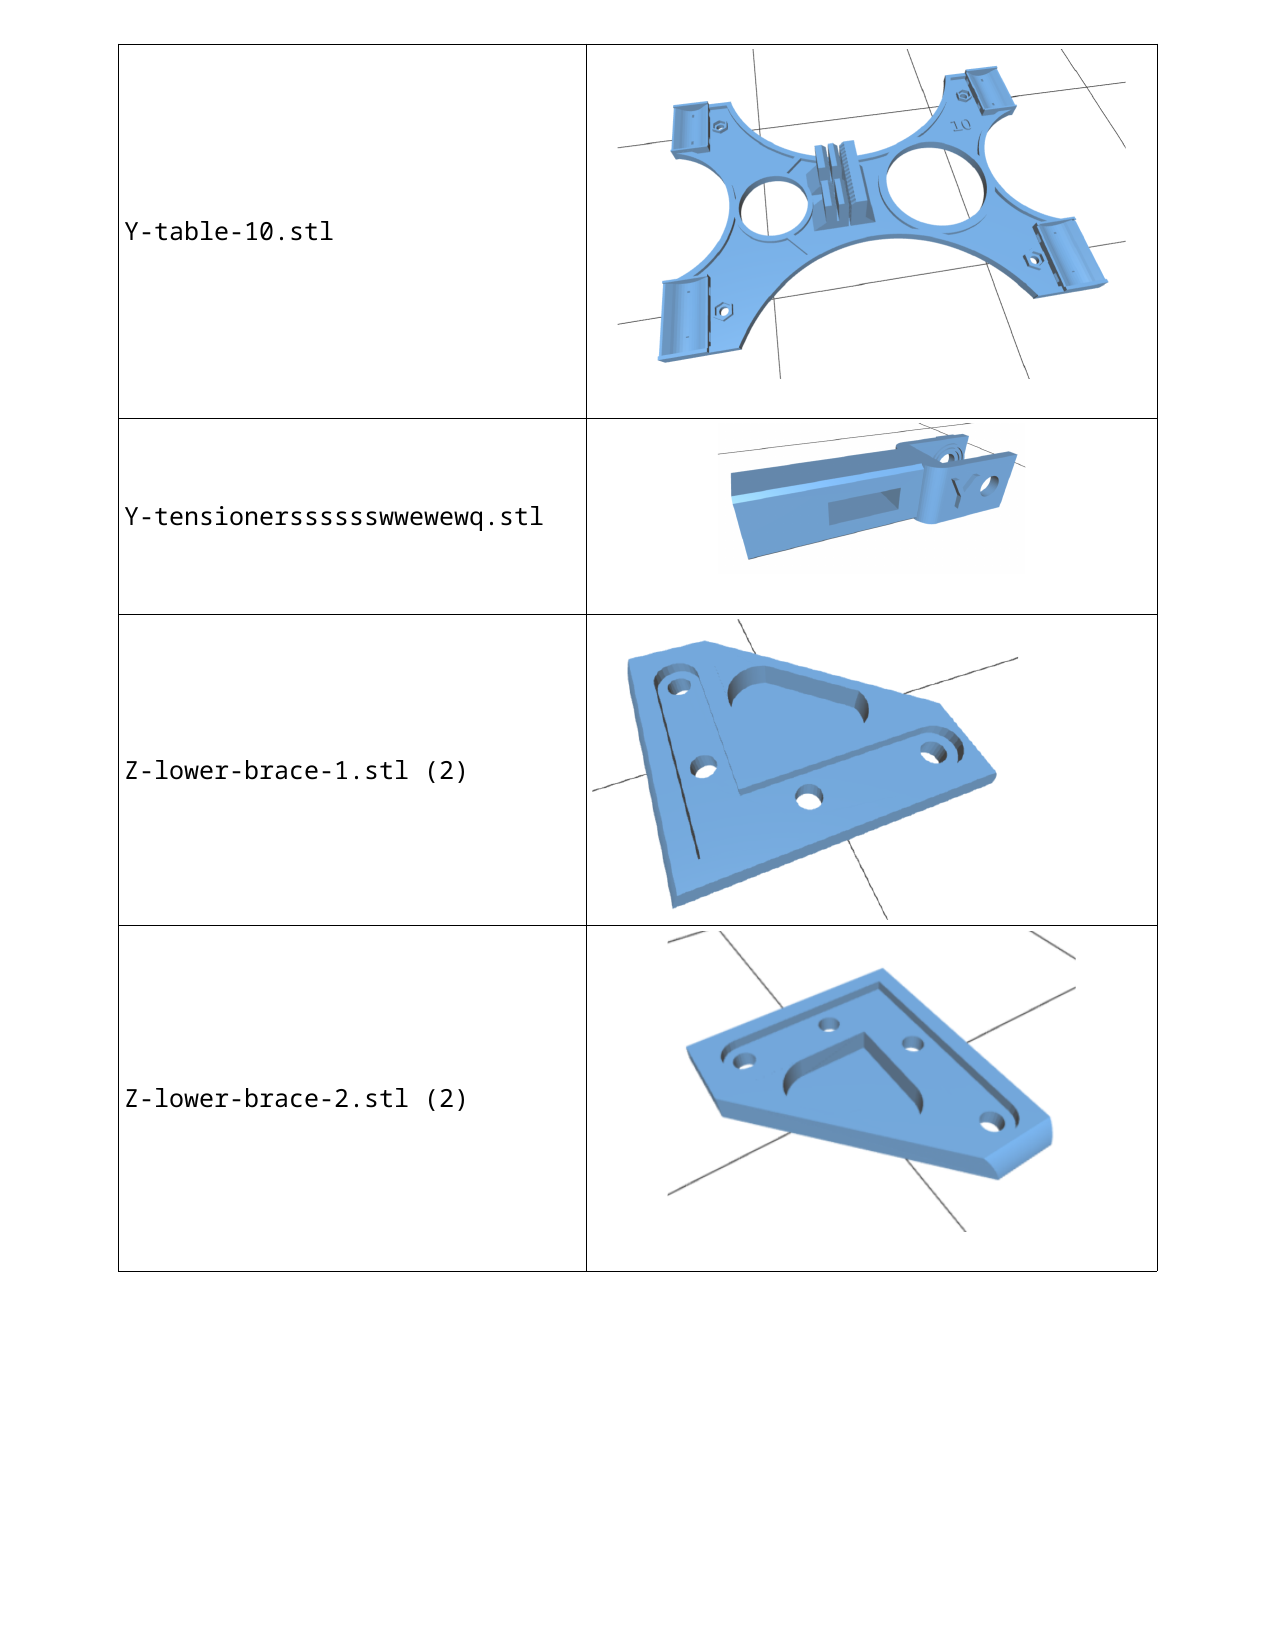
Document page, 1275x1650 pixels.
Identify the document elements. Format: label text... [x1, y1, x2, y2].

table_cell [587, 926, 1157, 1271]
table_cell Z-lower-brace-2.stl (2) [119, 926, 586, 1271]
picture [592, 619, 1019, 920]
table_cell Y-table-10.stl [119, 45, 586, 418]
picture [717, 423, 1026, 574]
picture [667, 931, 1076, 1232]
table_cell [587, 615, 1157, 925]
table_cell Y-tensionersssssswwewewq.stl [119, 419, 586, 614]
picture [617, 49, 1126, 379]
table_cell [587, 419, 1157, 614]
table_cell [587, 45, 1157, 418]
table_cell Z-lower-brace-1.stl (2) [119, 615, 586, 925]
